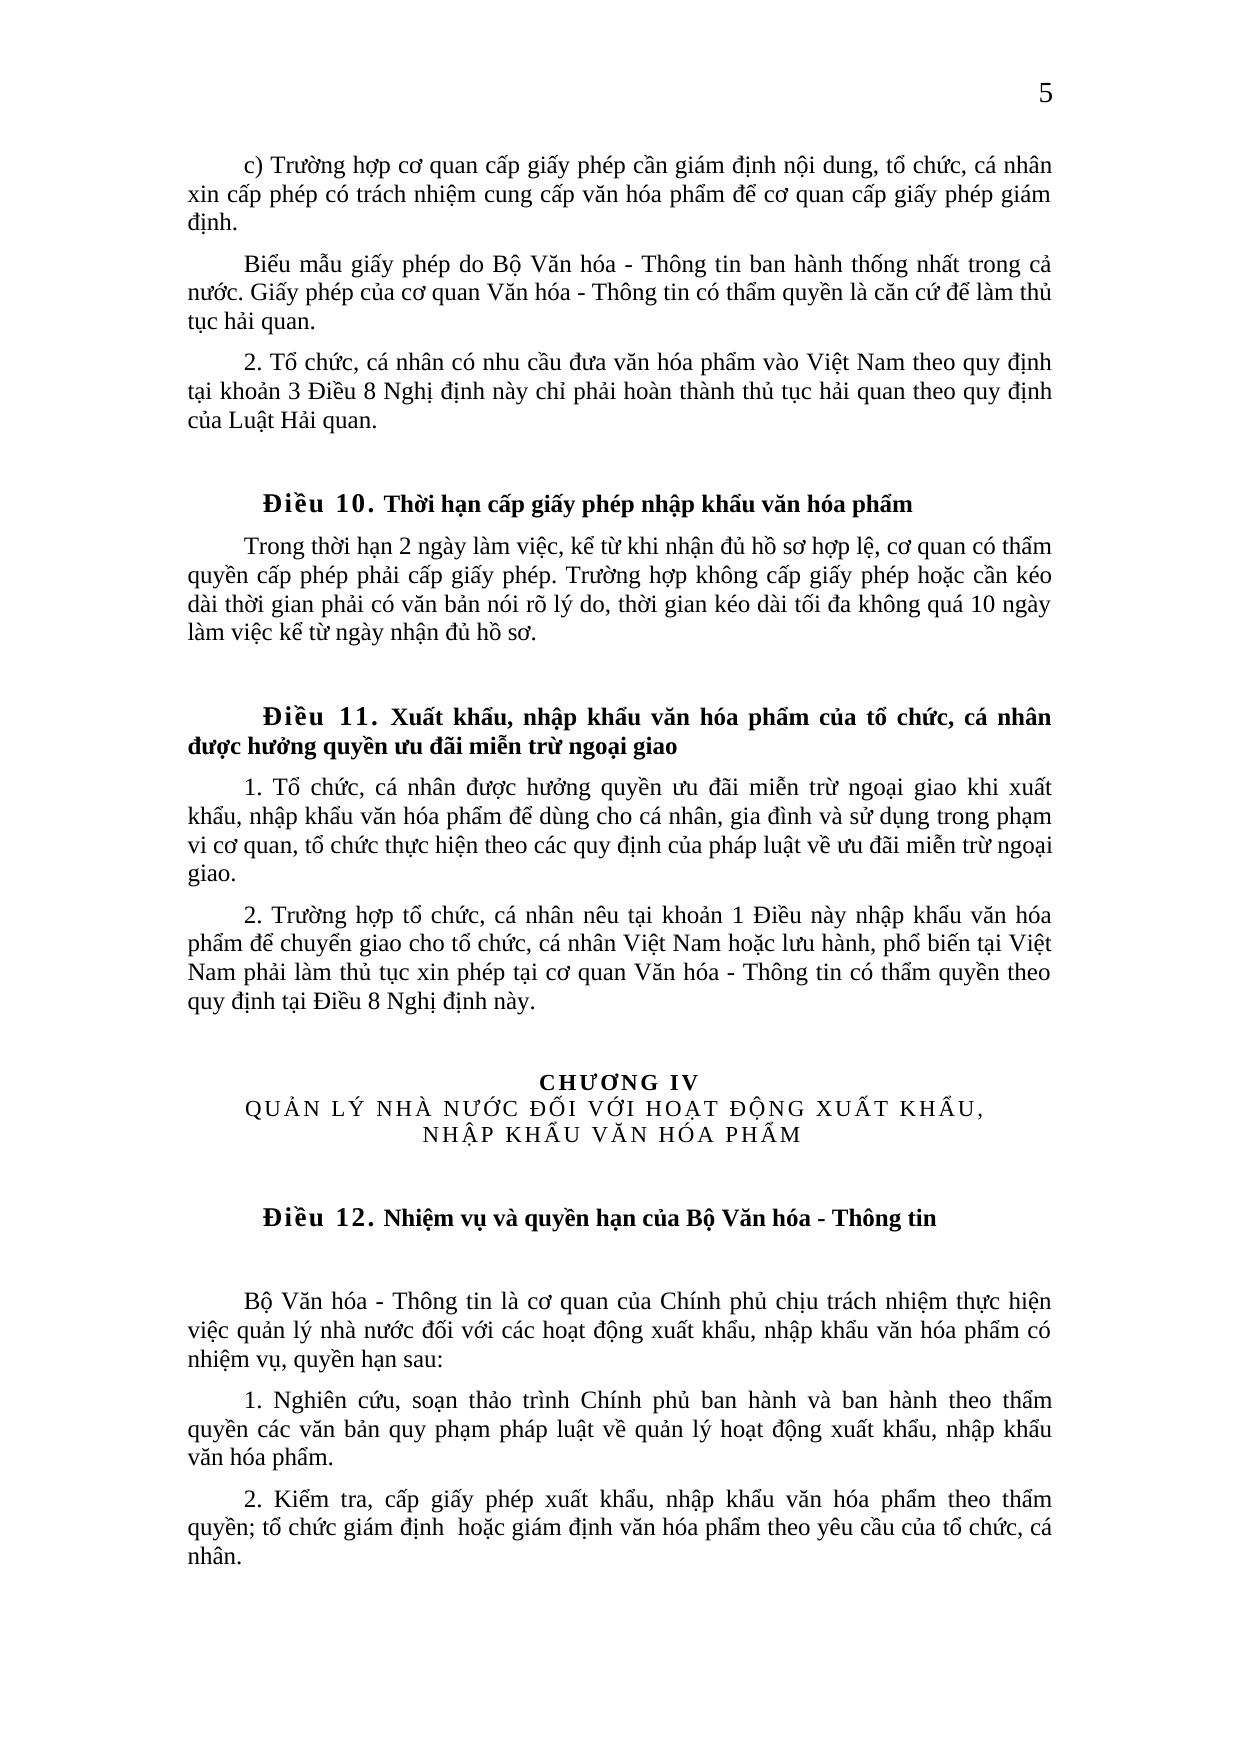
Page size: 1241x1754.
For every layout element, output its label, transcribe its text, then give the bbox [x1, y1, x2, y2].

text 1. Tổ chức, cá nhân được hưởng quyền ưu đãi miễn trừ ngoại giao khi xuất khẩu, nhập khẩu văn hóa phẩm để dùng cho cá nhân, gia đình và sử dụng trong phạm vi cơ quan, tổ chức thực hiện theo các quy định của pháp luật về ưu đãi miễn trừ ngoại giao. [187, 772, 1053, 887]
text Bộ Văn hóa - Thông tin là cơ quan của Chính phủ chịu trách nhiệm thực hiện việc quản lý nhà nước đối với các hoạt động xuất khẩu, nhập khẩu văn hóa phẩm có nhiệm vụ, quyền hạn sau: [187, 1286, 1053, 1372]
text 2. Kiểm tra, cấp giấy phép xuất khẩu, nhập khẩu văn hóa phẩm theo thẩm quyền; tổ chức giám định hoặc giám định văn hóa phẩm theo yêu cầu của tổ chức, cá nhân. [187, 1484, 1053, 1570]
text Điều 10. Thời hạn cấp giấy phép nhập khẩu văn hóa phẩm [187, 487, 1053, 519]
text Biểu mẫu giấy phép do Bộ Văn hóa - Thông tin ban hành thống nhất trong cả nước. Giấy phép của cơ quan Văn hóa - Thông tin có thẩm quyền là căn cứ để làm thủ tục hải quan. [187, 249, 1053, 335]
text c) Trường hợp cơ quan cấp giấy phép cần giám định nội dung, tổ chức, cá nhân xin cấp phép có trách nhiệm cung cấp văn hóa phẩm để cơ quan cấp giấy phép giám định. [187, 150, 1053, 236]
text 1. Nghiên cứu, soạn thảo trình Chính phủ ban hành và ban hành theo thẩm quyền các văn bản quy phạm pháp luật về quản lý hoạt động xuất khẩu, nhập khẩu văn hóa phẩm. [187, 1385, 1053, 1471]
text CHƯƠNG IV QUẢN LÝ NHÀ NƯỚC ĐỐI VỚI HOẠT ĐỘNG XUẤT KHẨU, NHẬP KHẨU VĂN HÓA PHẨM [187, 1068, 1053, 1148]
text 2. Tổ chức, cá nhân có nhu cầu đưa văn hóa phẩm vào Việt Nam theo quy định tại khoản 3 Điều 8 Nghị định này chỉ phải hoàn thành thủ tục hải quan theo quy định của Luật Hải quan. [187, 347, 1053, 434]
text Điều 11. Xuất khẩu, nhập khẩu văn hóa phẩm của tổ chức, cá nhân được hưởng quyền ưu đãi miễn trừ ngoại giao [187, 700, 1053, 760]
text 2. Trường hợp tổ chức, cá nhân nêu tại khoản 1 Điều này nhập khẩu văn hóa phẩm để chuyển giao cho tổ chức, cá nhân Việt Nam hoặc lưu hành, phổ biến tại Việt Nam phải làm thủ tục xin phép tại cơ quan Văn hóa - Thông tin có thẩm quyền theo quy định tại Điều 8 Nghị định này. [187, 900, 1053, 1015]
text Trong thời hạn 2 ngày làm việc, kể từ khi nhận đủ hồ sơ hợp lệ, cơ quan có thẩm quyền cấp phép phải cấp giấy phép. Trường hợp không cấp giấy phép hoặc cần kéo dài thời gian phải có văn bản nói rõ lý do, thời gian kéo dài tối đa không quá 10 ngày làm việc kể từ ngày nhận đủ hồ sơ. [187, 531, 1053, 646]
text Điều 12. Nhiệm vụ và quyền hạn của Bộ Văn hóa - Thông tin [187, 1201, 1053, 1232]
